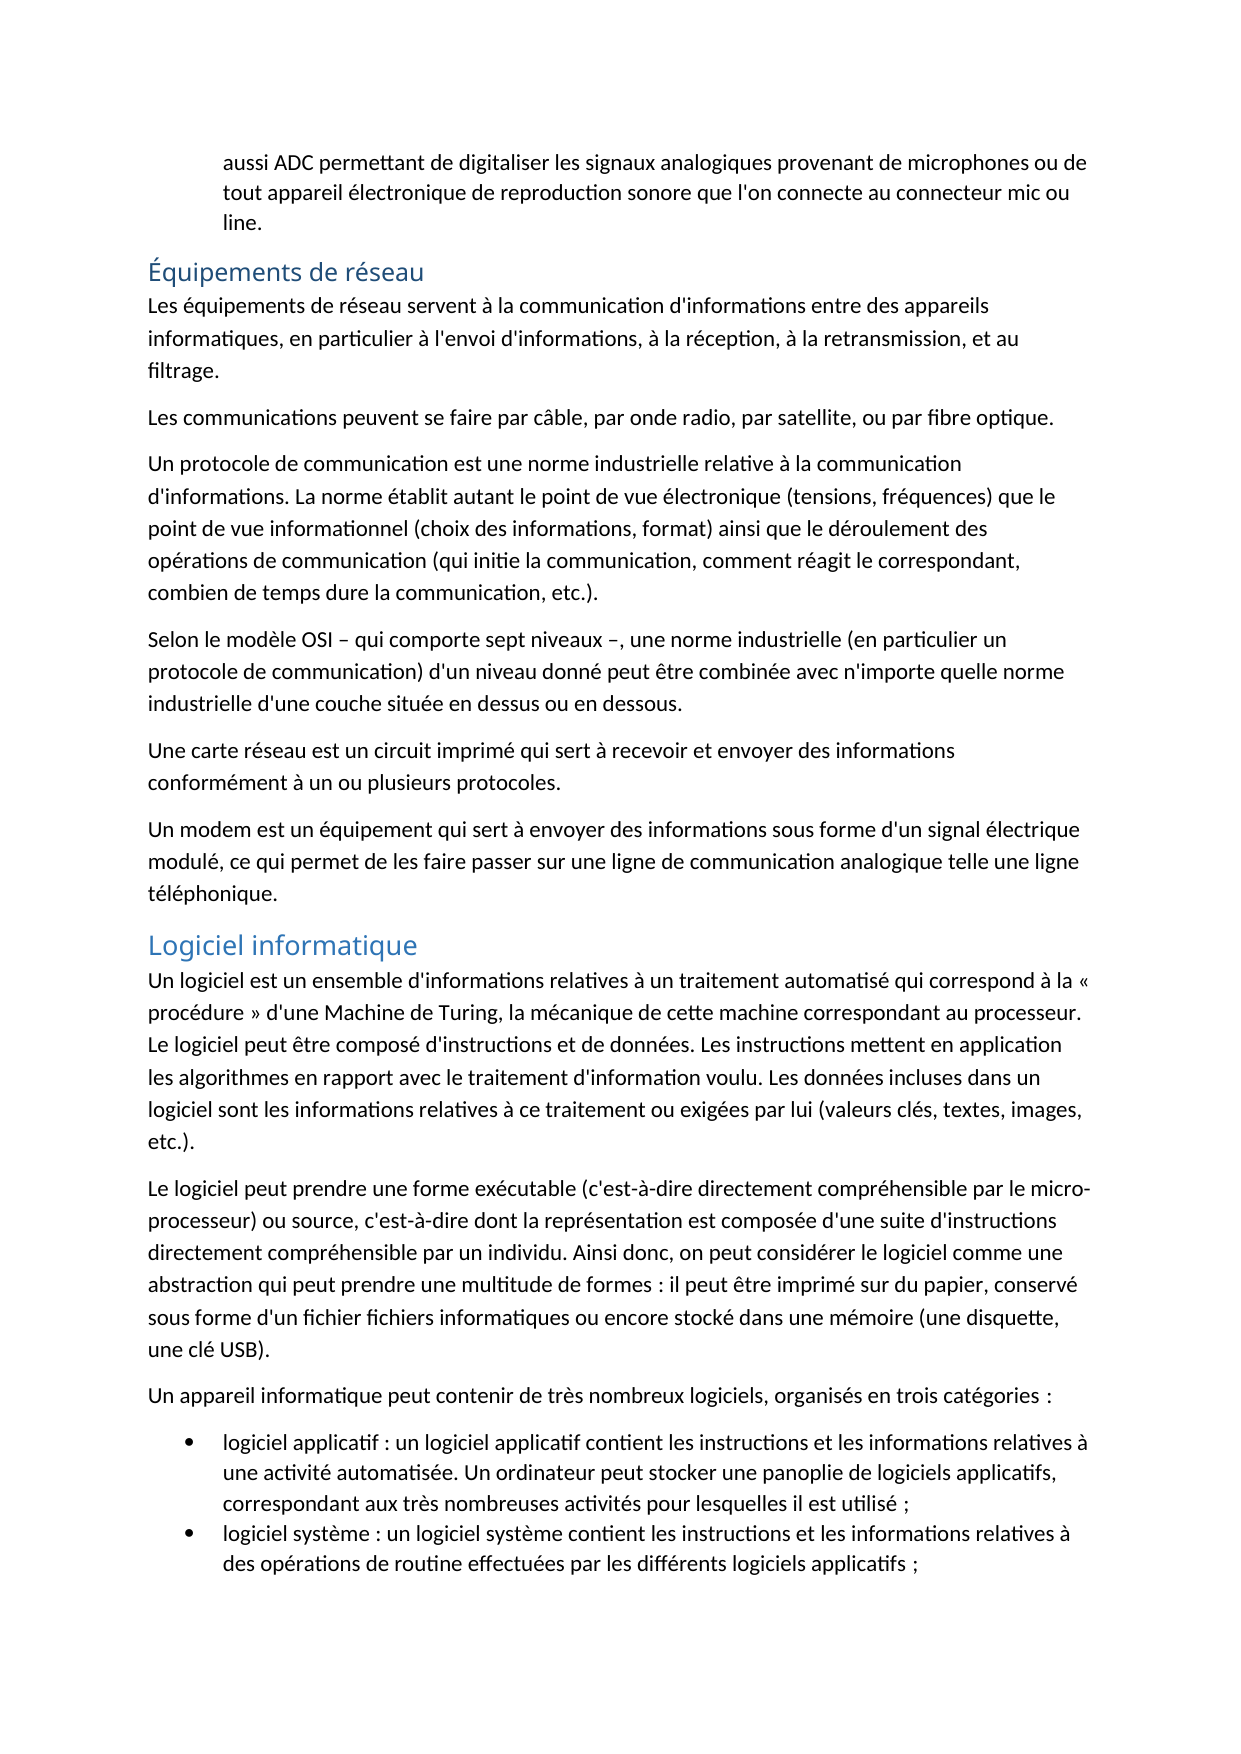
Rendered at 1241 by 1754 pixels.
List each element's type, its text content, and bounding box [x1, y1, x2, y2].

text Les communications peuvent se faire par câble, par onde radio, par satellite, ou par fibre optique. [148, 403, 1093, 431]
text Un modem est un équipement qui sert à envoyer des informations sous forme d'un signal électrique modulé, ce qui permet de les faire passer sur une ligne de communication analogique telle une ligne téléphonique. [148, 815, 1093, 908]
text Une carte réseau est un circuit imprimé qui sert à recevoir et envoyer des informations conformément à un ou plusieurs protocoles. [148, 736, 1093, 796]
text Les équipements de réseau servent à la communication d'informations entre des appareils informatiques, en particulier à l'envoi d'informations, à la réception, à la retransmission, et au filtrage. [148, 292, 1093, 384]
text Un appareil informatique peut contenir de très nombreux logiciels, organisés en trois catégories : [148, 1382, 1093, 1409]
subtitle Équipements de réseau [148, 255, 1093, 289]
subtitle Logiciel informatique [148, 926, 1093, 963]
list logiciel système : un logiciel système contient les instructions et les informations relatives à des opérations de routine effectuées par les différents logiciels applicatifs ; [185, 1519, 1093, 1577]
text Le logiciel peut prendre une forme exécutable (c'est-à-dire directement compréhensible par le micro-processeur) ou source, c'est-à-dire dont la représentation est composée d'une suite d'instructions directement compréhensible par un individu. Ainsi donc, on peut considérer le logiciel comme une abstraction qui peut prendre une multitude de formes : il peut être imprimé sur du papier, conservé sous forme d'un fichier fichiers informatiques ou encore stocké dans une mémoire (une disquette, une clé USB). [148, 1174, 1093, 1363]
text Un protocole de communication est une norme industrielle relative à la communication d'informations. La norme établit autant le point de vue électronique (tensions, fréquences) que le point de vue informationnel (choix des informations, format) ainsi que le déroulement des opérations de communication (qui initie la communication, comment réagit le correspondant, combien de temps dure la communication, etc.). [148, 449, 1093, 606]
list aussi ADC permettant de digitaliser les signaux analogiques provenant de microphones ou de tout appareil électronique de reproduction sonore que l'on connecte au connecteur mic ou line. [185, 148, 1093, 236]
text Selon le modèle OSI – qui comporte sept niveaux –, une norme industrielle (en particulier un protocole de communication) d'un niveau donné peut être combinée avec n'importe quelle norme industrielle d'une couche située en dessus ou en dessous. [148, 625, 1093, 717]
list logiciel applicatif : un logiciel applicatif contient les instructions et les informations relatives à une activité automatisée. Un ordinateur peut stocker une panoplie de logiciels applicatifs, correspondant aux très nombreuses activités pour lesquelles il est utilisé ; [185, 1428, 1093, 1517]
text Un logiciel est un ensemble d'informations relatives à un traitement automatisé qui correspond à la « procédure » d'une Machine de Turing, la mécanique de cette machine correspondant au processeur. Le logiciel peut être composé d'instructions et de données. Les instructions mettent en application les algorithmes en rapport avec le traitement d'information voulu. Les données incluses dans un logiciel sont les informations relatives à ce traitement ou exigées par lui (valeurs clés, textes, images, etc.). [148, 966, 1093, 1155]
